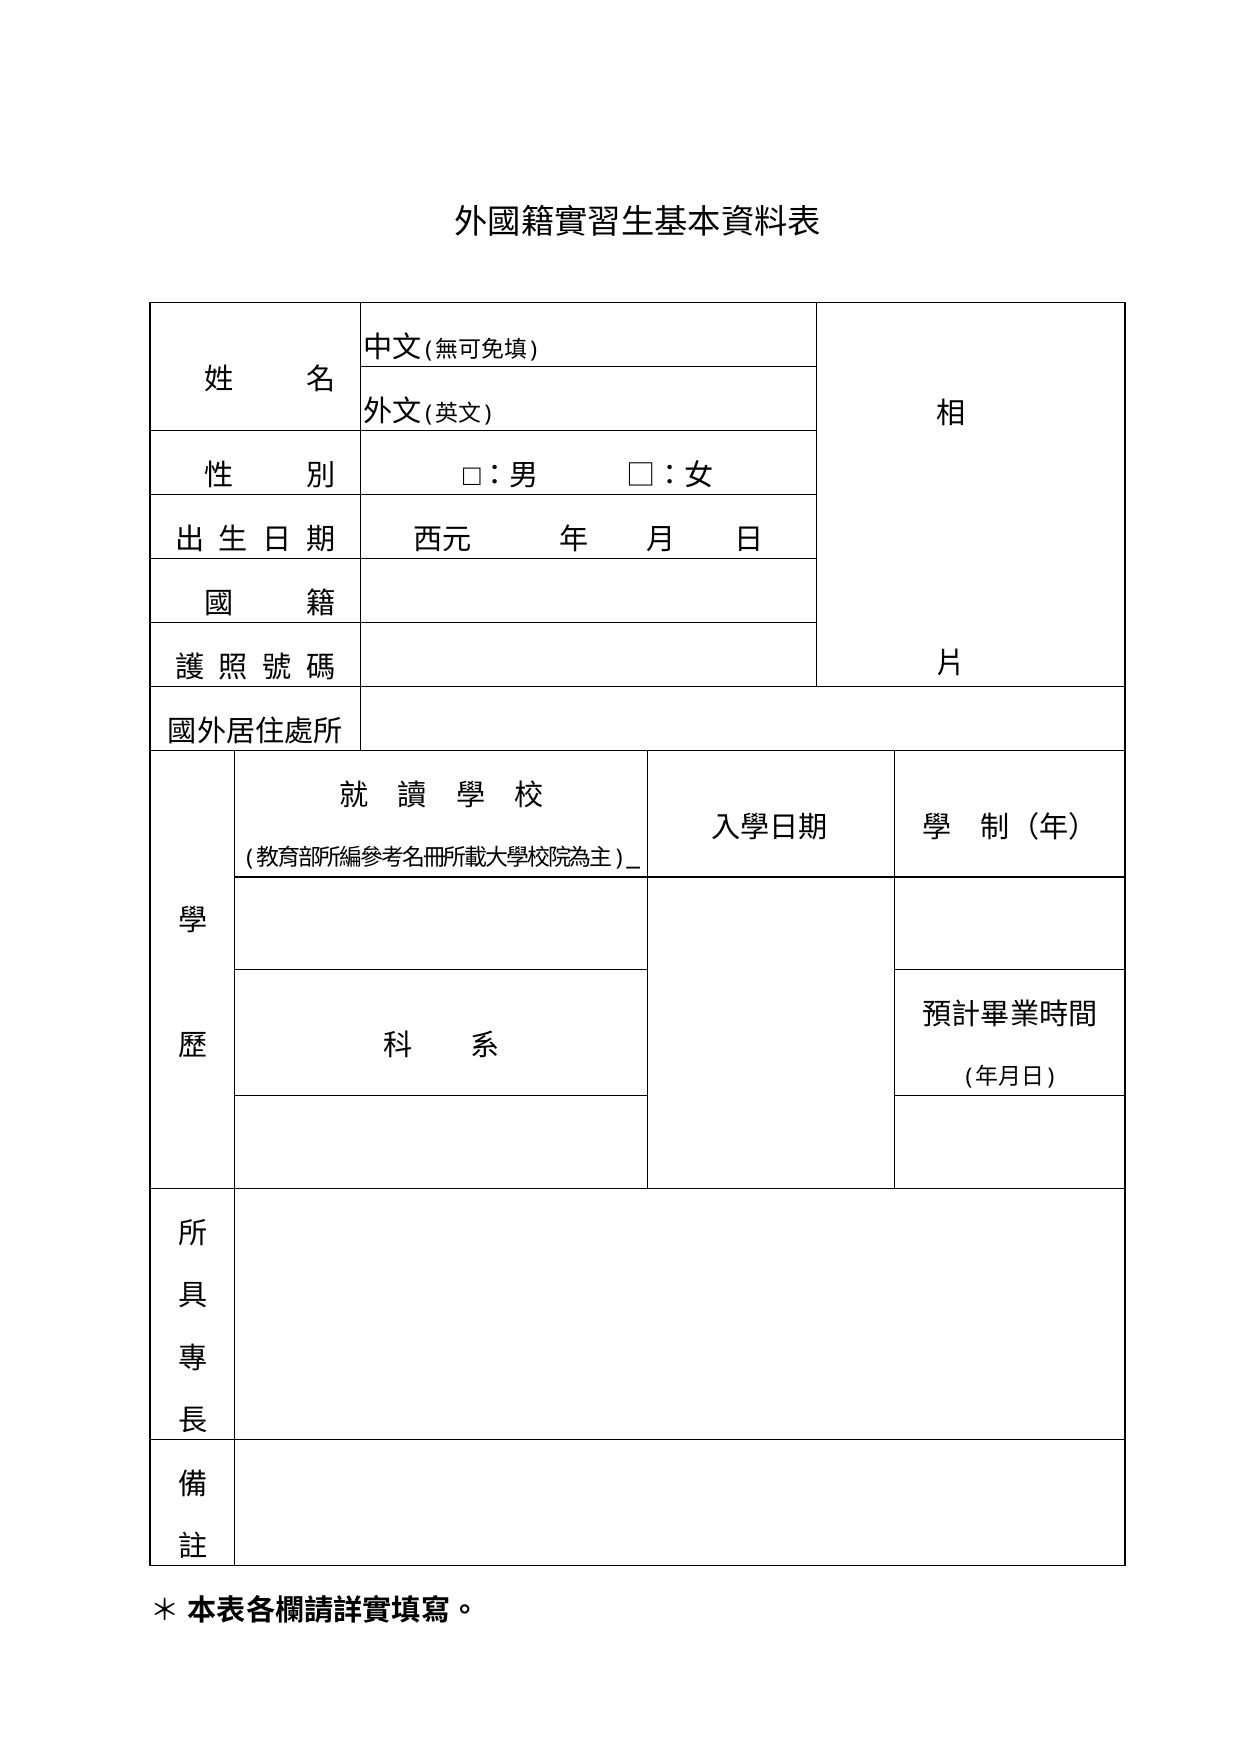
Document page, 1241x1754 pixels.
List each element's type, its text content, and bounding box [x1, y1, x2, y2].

table_header 中文(無可免填) [361, 303, 816, 366]
table_cell 外文(英文) [361, 367, 816, 430]
table_cell [235, 1189, 1124, 1439]
table_cell 國外居住處所 [151, 687, 360, 750]
table_cell 就 讀 學 校 (教育部所編參考名冊所載大學校院為主)_ [235, 751, 647, 876]
table_cell 入學日期 [648, 751, 894, 876]
table_cell 護 照 號 碼 [151, 623, 360, 686]
table_cell 出 生 日 期 [151, 495, 360, 558]
table_cell [361, 623, 816, 686]
table_cell [895, 878, 1124, 969]
table_header 姓 名 [151, 303, 360, 430]
table_cell [648, 878, 894, 1188]
table_cell 所 具 專 長 [151, 1189, 234, 1439]
table_cell [361, 687, 1124, 750]
table_cell [361, 559, 816, 622]
table_cell 學 歷 [151, 751, 234, 1188]
table_cell 備 註 [151, 1440, 234, 1565]
list 本表各欄請詳實填寫。 [150, 1566, 1125, 1628]
table_cell 科 系 [235, 970, 647, 1095]
table_cell 性 別 [151, 431, 360, 494]
table_cell [235, 1096, 647, 1188]
table_cell 西元 年 月 日 [361, 495, 816, 558]
table_cell □：男 □：女 [361, 431, 816, 494]
text 外國籍實習生基本資料表 [150, 177, 1125, 239]
table_cell [235, 878, 647, 969]
table_cell [895, 1096, 1124, 1188]
table_cell 預計畢業時間 (年月日) [895, 970, 1124, 1095]
table_cell [235, 1440, 1124, 1565]
table_header 相 片 [817, 303, 1124, 686]
table_cell 學 制（年） [895, 751, 1124, 876]
table_cell 國 籍 [151, 559, 360, 622]
